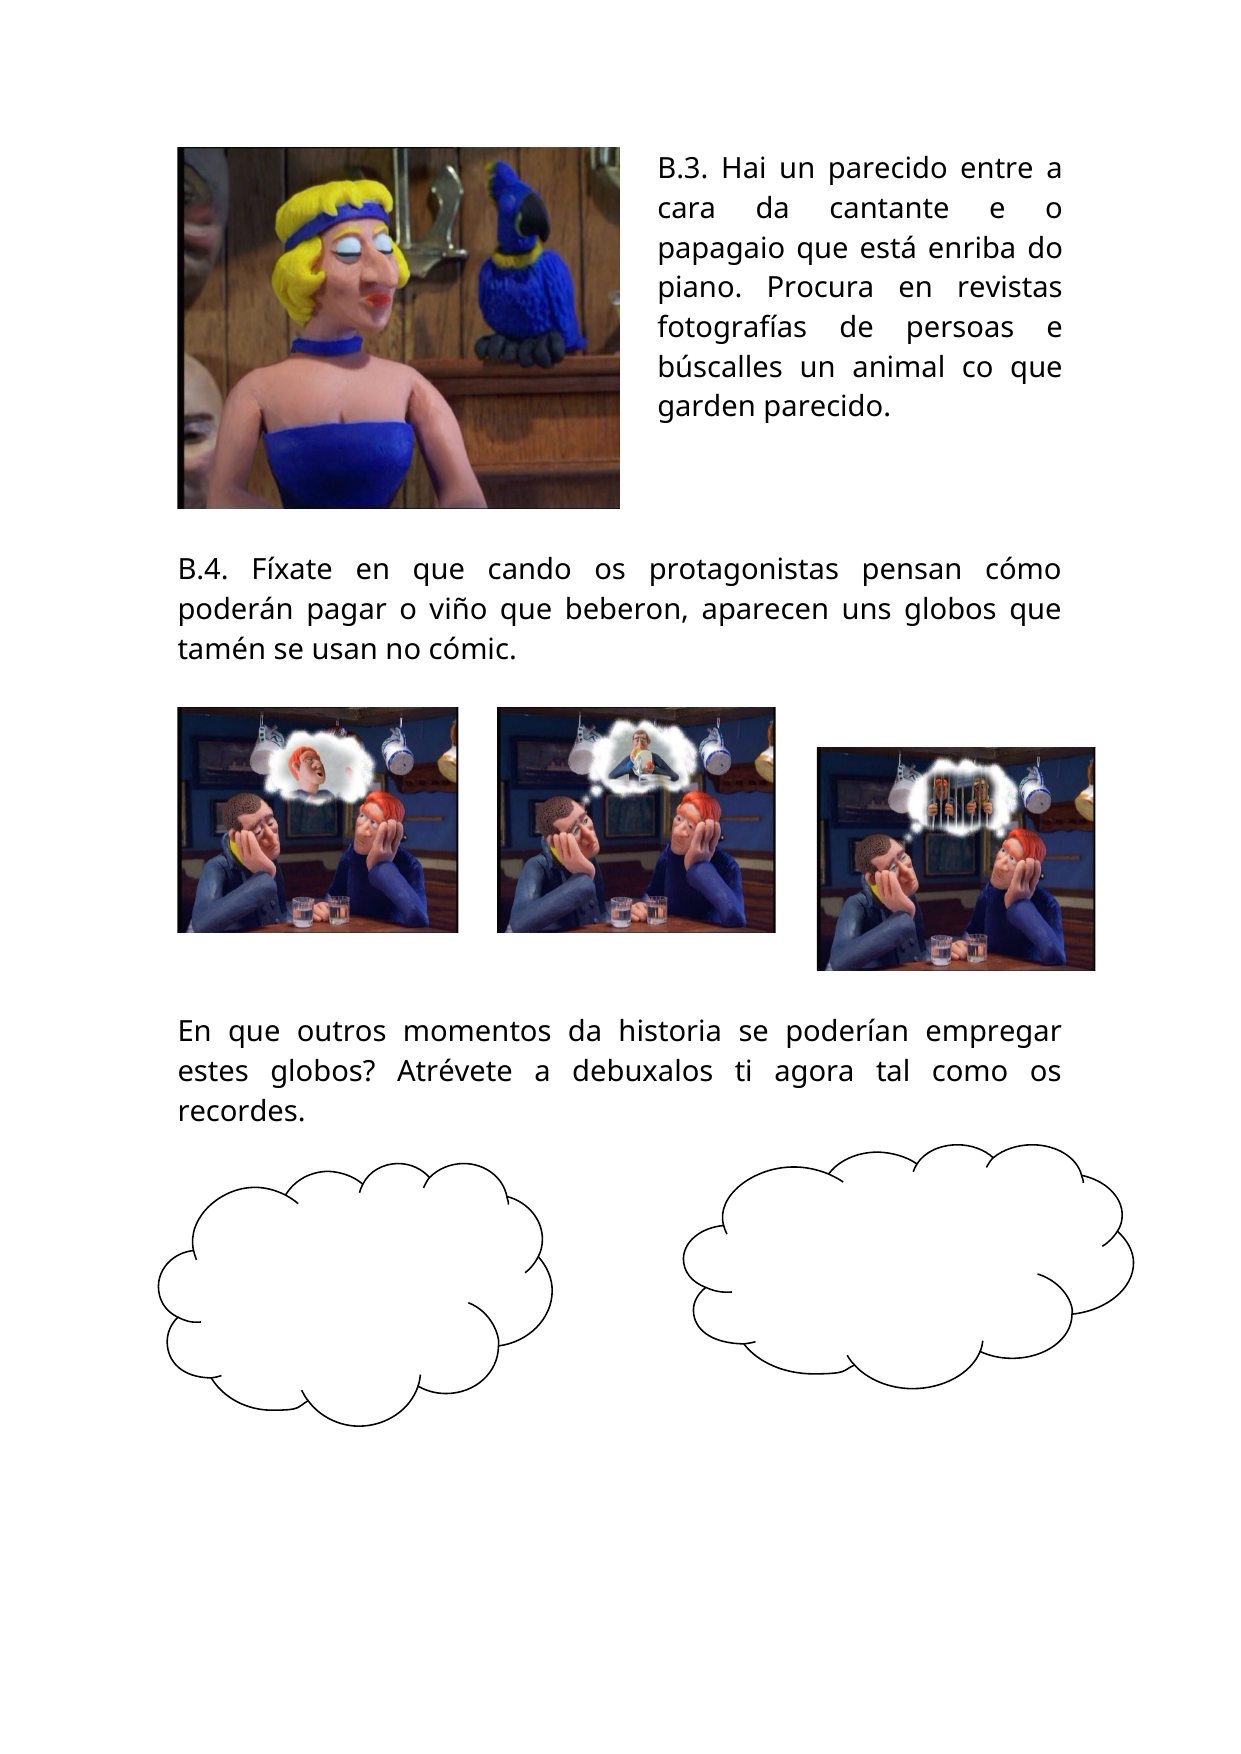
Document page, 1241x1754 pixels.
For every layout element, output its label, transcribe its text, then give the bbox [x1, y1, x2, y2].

text B.3. Hai un parecido entre a cara da cantante e o papagaio que está enriba do piano. Procura en revistas fotografías de persoas e búscalles un animal co que garden parecido. [657, 148, 1063, 425]
text En que outros momentos da historia se poderían empregar estes globos? Atrévete a debuxalos ti agora tal como os recordes. [177, 1010, 1063, 1129]
text B.4. Fíxate en que cando os protagonistas pensan cómo poderán pagar o viño que beberon, aparecen uns globos que tamén se usan no cómic. [177, 548, 1063, 668]
